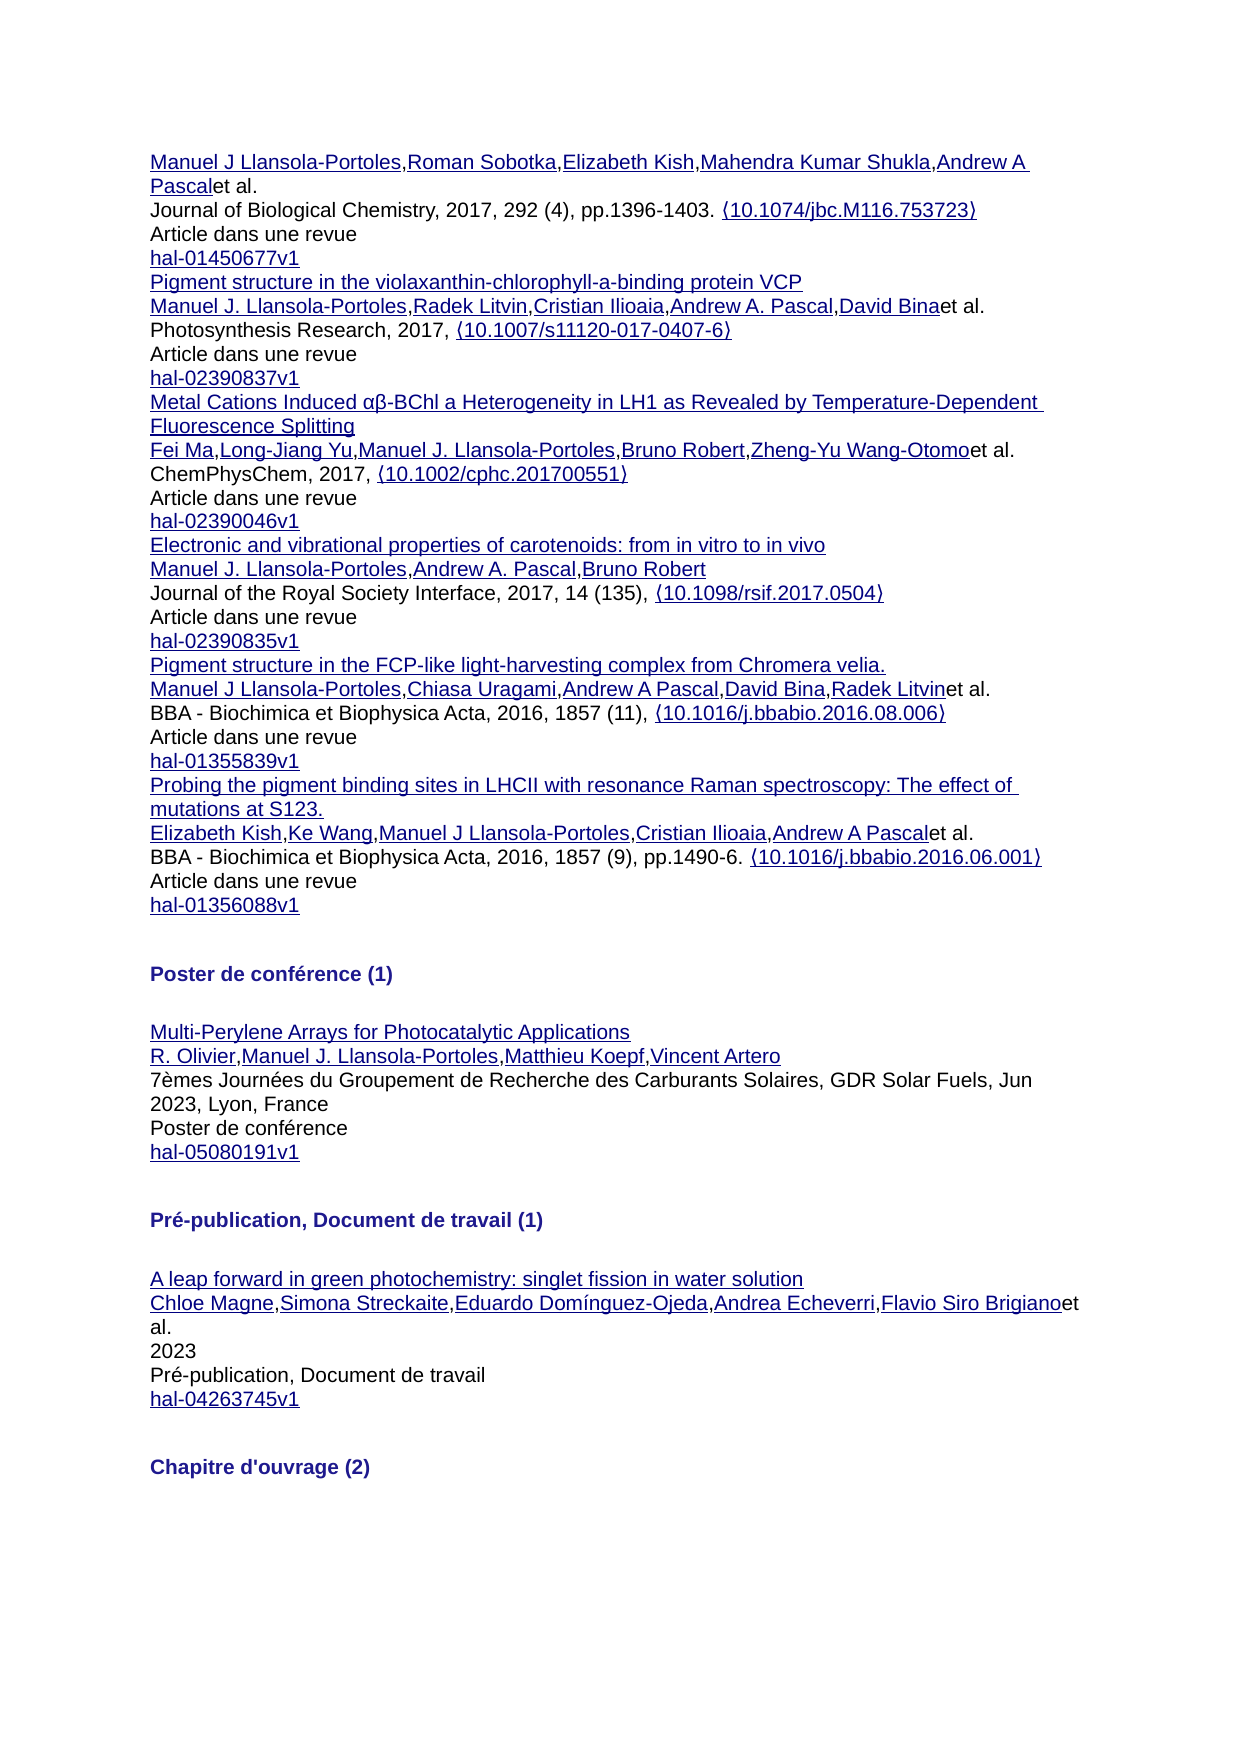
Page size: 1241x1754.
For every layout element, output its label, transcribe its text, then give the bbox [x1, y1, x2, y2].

table_cell Probing the pigment binding sites in LHCII with resonance Raman spectroscopy: The effect of mutations at S123. Elizabeth Kish,Ke Wang,Manuel J Llansola-Portoles,Cristian Ilioaia,Andrew A Pascalet al. BBA - Biochimica et Biophysica Acta, 2016, 1857 (9), pp.1490-6. ⟨10.1016/j.bbabio.2016.06.001⟩ Article dans une revue hal-01356088v1 [150, 773, 1090, 917]
table_cell Manuel J Llansola-Portoles,Roman Sobotka,Elizabeth Kish,Mahendra Kumar Shukla,Andrew A Pascalet al. Journal of Biological Chemistry, 2017, 292 (4), pp.1396-1403. ⟨10.1074/jbc.M116.753723⟩ Article dans une revue hal-01450677v1 [150, 150, 1090, 270]
subtitle Chapitre d'ouvrage (2) [150, 1455, 1090, 1479]
table_header Multi-Perylene Arrays for Photocatalytic Applications R. Olivier,Manuel J. Llansola-Portoles,Matthieu Koepf,Vincent Artero 7èmes Journées du Groupement de Recherche des Carburants Solaires, GDR Solar Fuels, Jun 2023, Lyon, France Poster de conférence hal-05080191v1 [150, 1020, 1090, 1163]
table_header A leap forward in green photochemistry: singlet fission in water solution Chloe Magne,Simona Streckaite,Eduardo Domínguez-Ojeda,Andrea Echeverri,Flavio Siro Brigianoet al. 2023 Pré-publication, Document de travail hal-04263745v1 [150, 1267, 1090, 1410]
table_cell Pigment structure in the violaxanthin-chlorophyll-a-binding protein VCP Manuel J. Llansola-Portoles,Radek Litvin,Cristian Ilioaia,Andrew A. Pascal,David Binaet al. Photosynthesis Research, 2017, ⟨10.1007/s11120-017-0407-6⟩ Article dans une revue hal-02390837v1 [150, 270, 1090, 389]
table_cell Pigment structure in the FCP-like light-harvesting complex from Chromera velia. Manuel J Llansola-Portoles,Chiasa Uragami,Andrew A Pascal,David Bina,Radek Litvinet al. BBA - Biochimica et Biophysica Acta, 2016, 1857 (11), ⟨10.1016/j.bbabio.2016.08.006⟩ Article dans une revue hal-01355839v1 [150, 653, 1090, 773]
subtitle Pré-publication, Document de travail (1) [150, 1208, 1090, 1232]
table_cell Metal Cations Induced αβ-BChl a Heterogeneity in LH1 as Revealed by Temperature-Dependent Fluorescence Splitting Fei Ma,Long-Jiang Yu,Manuel J. Llansola-Portoles,Bruno Robert,Zheng-Yu Wang-Otomoet al. ChemPhysChem, 2017, ⟨10.1002/cphc.201700551⟩ Article dans une revue hal-02390046v1 [150, 390, 1090, 533]
subtitle Poster de conférence (1) [150, 961, 1090, 985]
table_cell Electronic and vibrational properties of carotenoids: from in vitro to in vivo Manuel J. Llansola-Portoles,Andrew A. Pascal,Bruno Robert Journal of the Royal Society Interface, 2017, 14 (135), ⟨10.1098/rsif.2017.0504⟩ Article dans une revue hal-02390835v1 [150, 533, 1090, 653]
